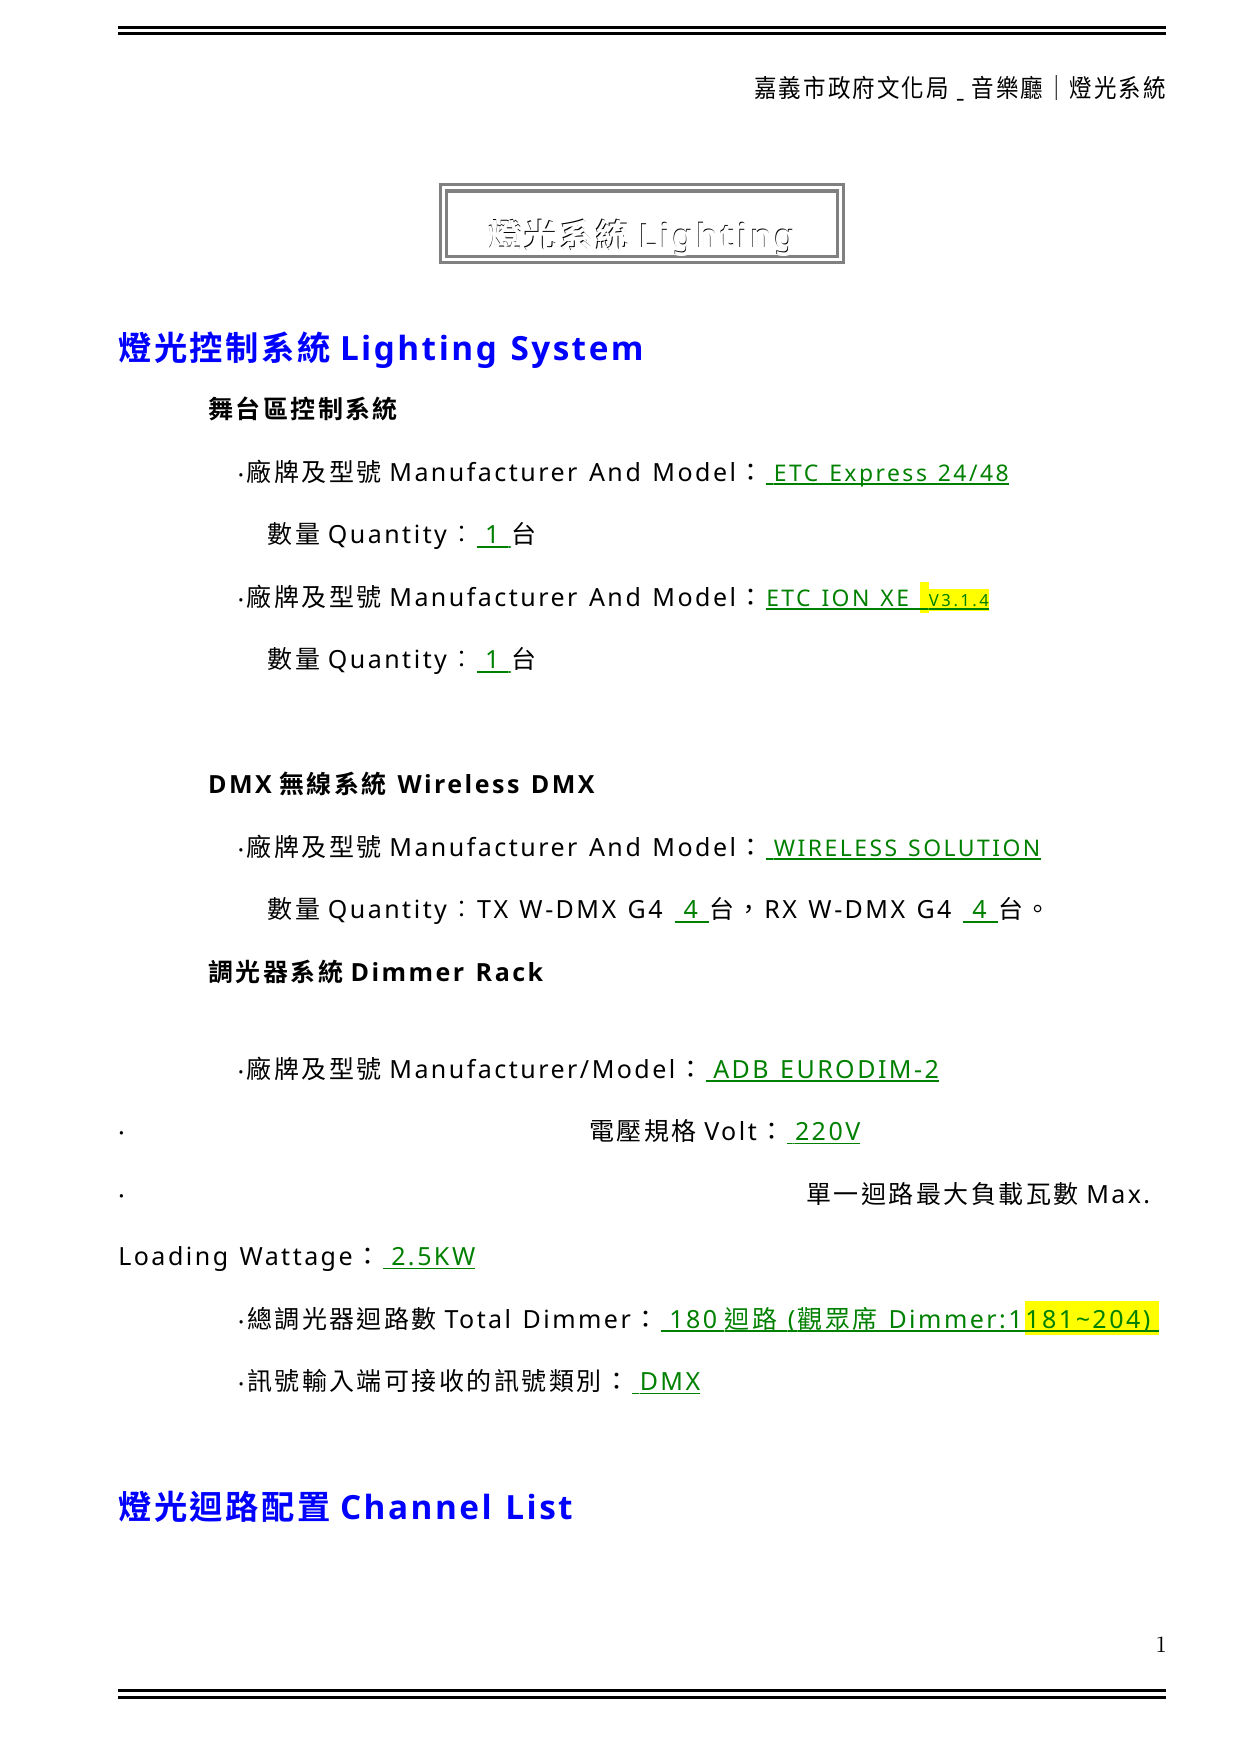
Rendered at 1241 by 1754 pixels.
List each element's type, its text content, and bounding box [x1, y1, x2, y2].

text 舞台區控制系統 [208, 366, 1166, 429]
table_header 燈光系統Lighting [443, 186, 841, 255]
text 燈光迴路配置Channel List [118, 1463, 1166, 1526]
text 數量Quantity︰TX W-DMX G4 4 台，RX W-DMX G4 4 台。 [268, 866, 1166, 929]
text ‧廠牌及型號Manufacturer And Model： ETC Express 24/48 [237, 429, 1166, 491]
text ‧廠牌及型號Manufacturer/Model： ADB EURODIM-2 [237, 1026, 1166, 1088]
text 燈光控制系統Lighting System [118, 304, 1166, 366]
text 數量Quantity︰ 1 台 [268, 616, 1166, 679]
text DMX無線系統 Wireless DMX [208, 741, 1166, 804]
text 調光器系統Dimmer Rack [208, 929, 1166, 991]
text ‧廠牌及型號Manufacturer And Model： WIRELESS SOLUTION [237, 804, 1166, 866]
text 數量Quantity︰ 1 台 [268, 491, 1166, 554]
text ‧廠牌及型號Manufacturer And Model：ETC ION XE V3.1.4 [237, 554, 1166, 616]
list 單一迴路最大負載瓦數Max. Loading Wattage： 2.5KW [118, 1151, 1166, 1276]
text ‧訊號輸入端可接收的訊號類別： DMX [238, 1338, 1166, 1401]
text ‧總調光器迴路數Total Dimmer： 180迴路 (觀眾席 Dimmer:1181~204) [238, 1276, 1166, 1338]
list 電壓規格Volt： 220V [118, 1088, 1166, 1151]
